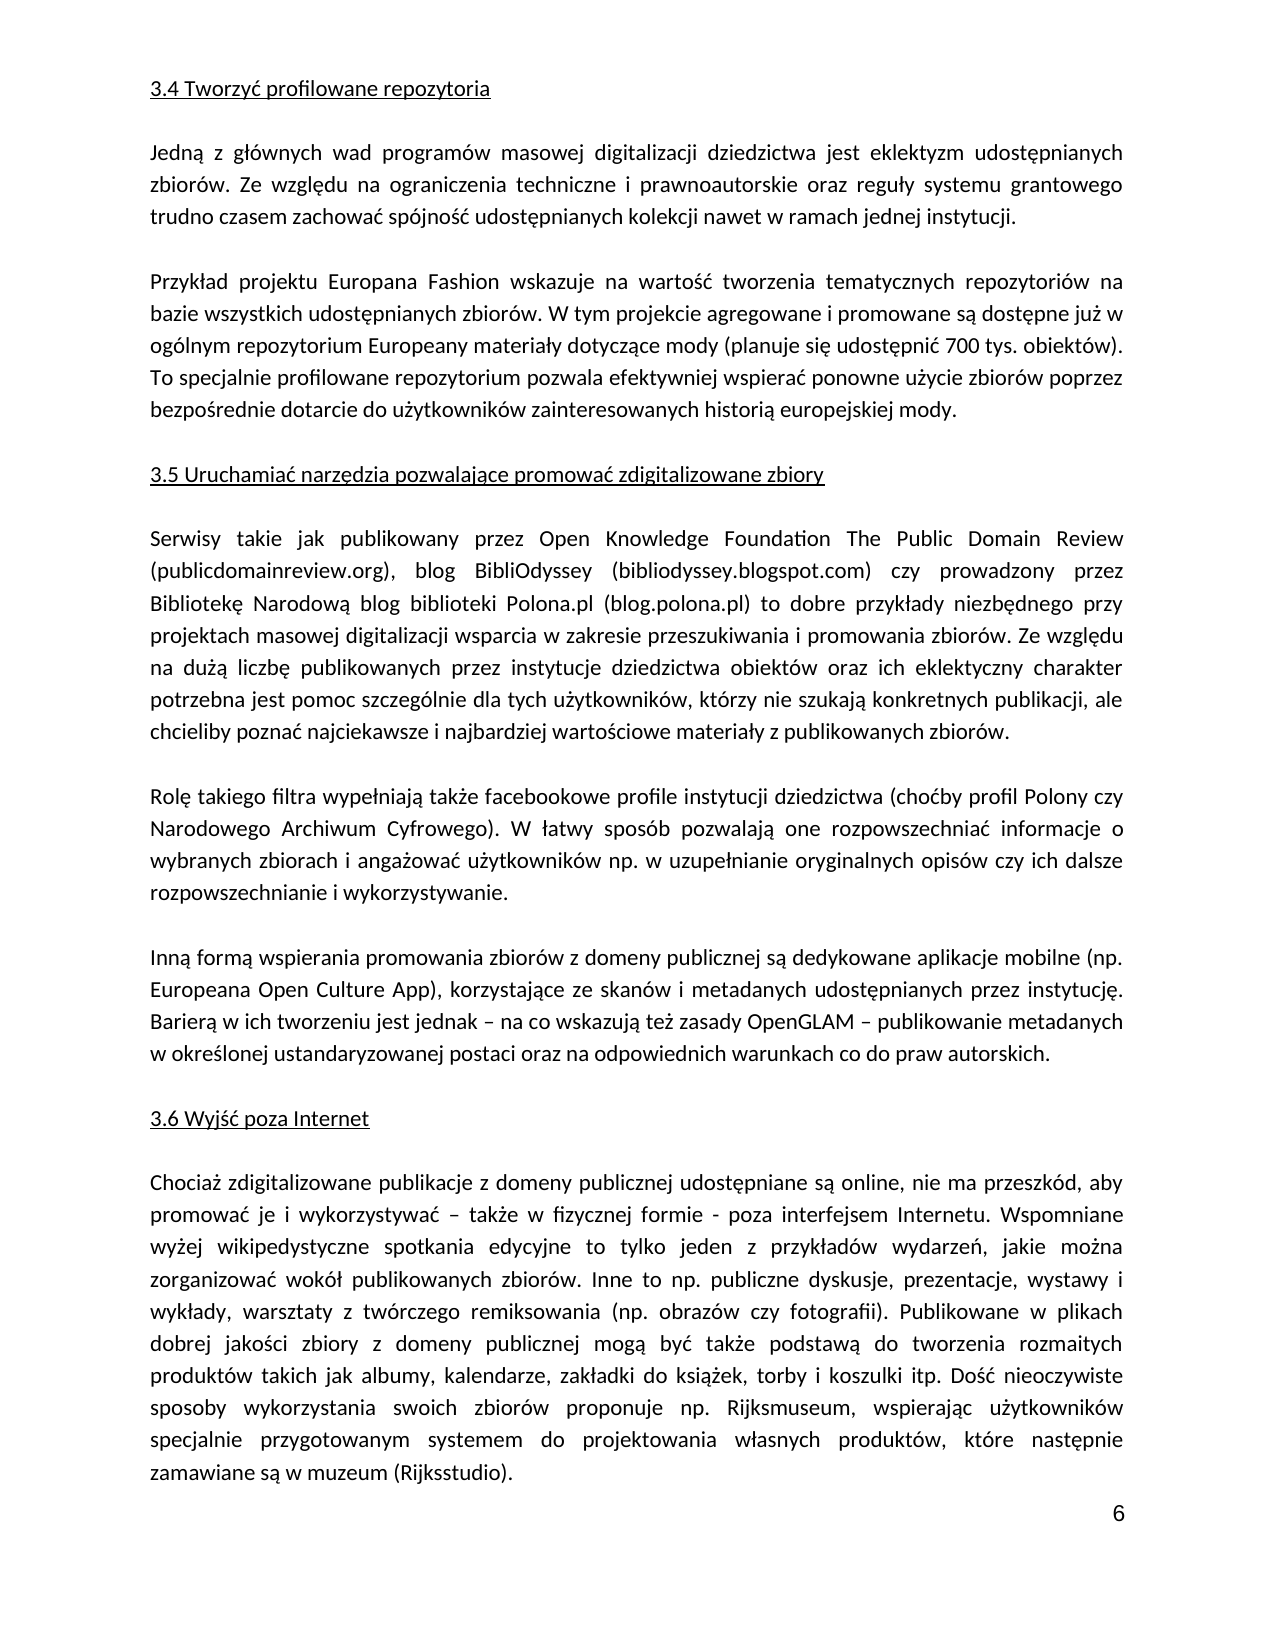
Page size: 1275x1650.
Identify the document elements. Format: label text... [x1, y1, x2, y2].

text 3.6 Wyjść poza Internet [150, 1104, 1125, 1132]
text Przykład projektu Europana Fashion wskazuje na wartość tworzenia tematycznych repozytoriów na bazie wszystkich udostępnianych zbiorów. W tym projekcie agregowane i promowane są dostępne już w ogólnym repozytorium Europeany materiały dotyczące mody (planuje się udostępnić 700 tys. obiektów). To specjalnie profilowane repozytorium pozwala efektywniej wspierać ponowne użycie zbiorów poprzez bezpośrednie dotarcie do użytkowników zainteresowanych historią europejskiej mody. [150, 267, 1125, 424]
text 3.5 Uruchamiać narzędzia pozwalające promować zdigitalizowane zbiory [150, 460, 1125, 488]
text 3.4 Tworzyć profilowane repozytoria [150, 74, 1125, 102]
text Chociaż zdigitalizowane publikacje z domeny publicznej udostępniane są online, nie ma przeszkód, aby promować je i wykorzystywać – także w fizycznej formie - poza interfejsem Internetu. Wspomniane wyżej wikipedystyczne spotkania edycyjne to tylko jeden z przykładów wydarzeń, jakie można zorganizować wokół publikowanych zbiorów. Inne to np. publiczne dyskusje, prezentacje, wystawy i wykłady, warsztaty z twórczego remiksowania (np. obrazów czy fotografii). Publikowane w plikach dobrej jakości zbiory z domeny publicznej mogą być także podstawą do tworzenia rozmaitych produktów takich jak albumy, kalendarze, zakładki do książek, torby i koszulki itp. Dość nieoczywiste sposoby wykorzystania swoich zbiorów proponuje np. Rijksmuseum, wspierając użytkowników specjalnie przygotowanym systemem do projektowania własnych produktów, które następnie zamawiane są w muzeum (Rijksstudio). [150, 1168, 1125, 1486]
text Inną formą wspierania promowania zbiorów z domeny publicznej są dedykowane aplikacje mobilne (np. Europeana Open Culture App), korzystające ze skanów i metadanych udostępnianych przez instytucję. Barierą w ich tworzeniu jest jednak – na co wskazują też zasady OpenGLAM – publikowanie metadanych w określonej ustandaryzowanej postaci oraz na odpowiednich warunkach co do praw autorskich. [150, 943, 1125, 1067]
text Jedną z głównych wad programów masowej digitalizacji dziedzictwa jest eklektyzm udostępnianych zbiorów. Ze względu na ograniczenia techniczne i prawnoautorskie oraz reguły systemu grantowego trudno czasem zachować spójność udostępnianych kolekcji nawet w ramach jednej instytucji. [150, 138, 1125, 231]
text Serwisy takie jak publikowany przez Open Knowledge Foundation The Public Domain Review (publicdomainreview.org), blog BibliOdyssey (bibliodyssey.blogspot.com) czy prowadzony przez Bibliotekę Narodową blog biblioteki Polona.pl (blog.polona.pl) to dobre przykłady niezbędnego przy projektach masowej digitalizacji wsparcia w zakresie przeszukiwania i promowania zbiorów. Ze względu na dużą liczbę publikowanych przez instytucje dziedzictwa obiektów oraz ich eklektyczny charakter potrzebna jest pomoc szczególnie dla tych użytkowników, którzy nie szukają konkretnych publikacji, ale chcieliby poznać najciekawsze i najbardziej wartościowe materiały z publikowanych zbiorów. [150, 524, 1125, 746]
text Rolę takiego filtra wypełniają także facebookowe profile instytucji dziedzictwa (choćby profil Polony czy Narodowego Archiwum Cyfrowego). W łatwy sposób pozwalają one rozpowszechniać informacje o wybranych zbiorach i angażować użytkowników np. w uzupełnianie oryginalnych opisów czy ich dalsze rozpowszechnianie i wykorzystywanie. [150, 782, 1125, 906]
